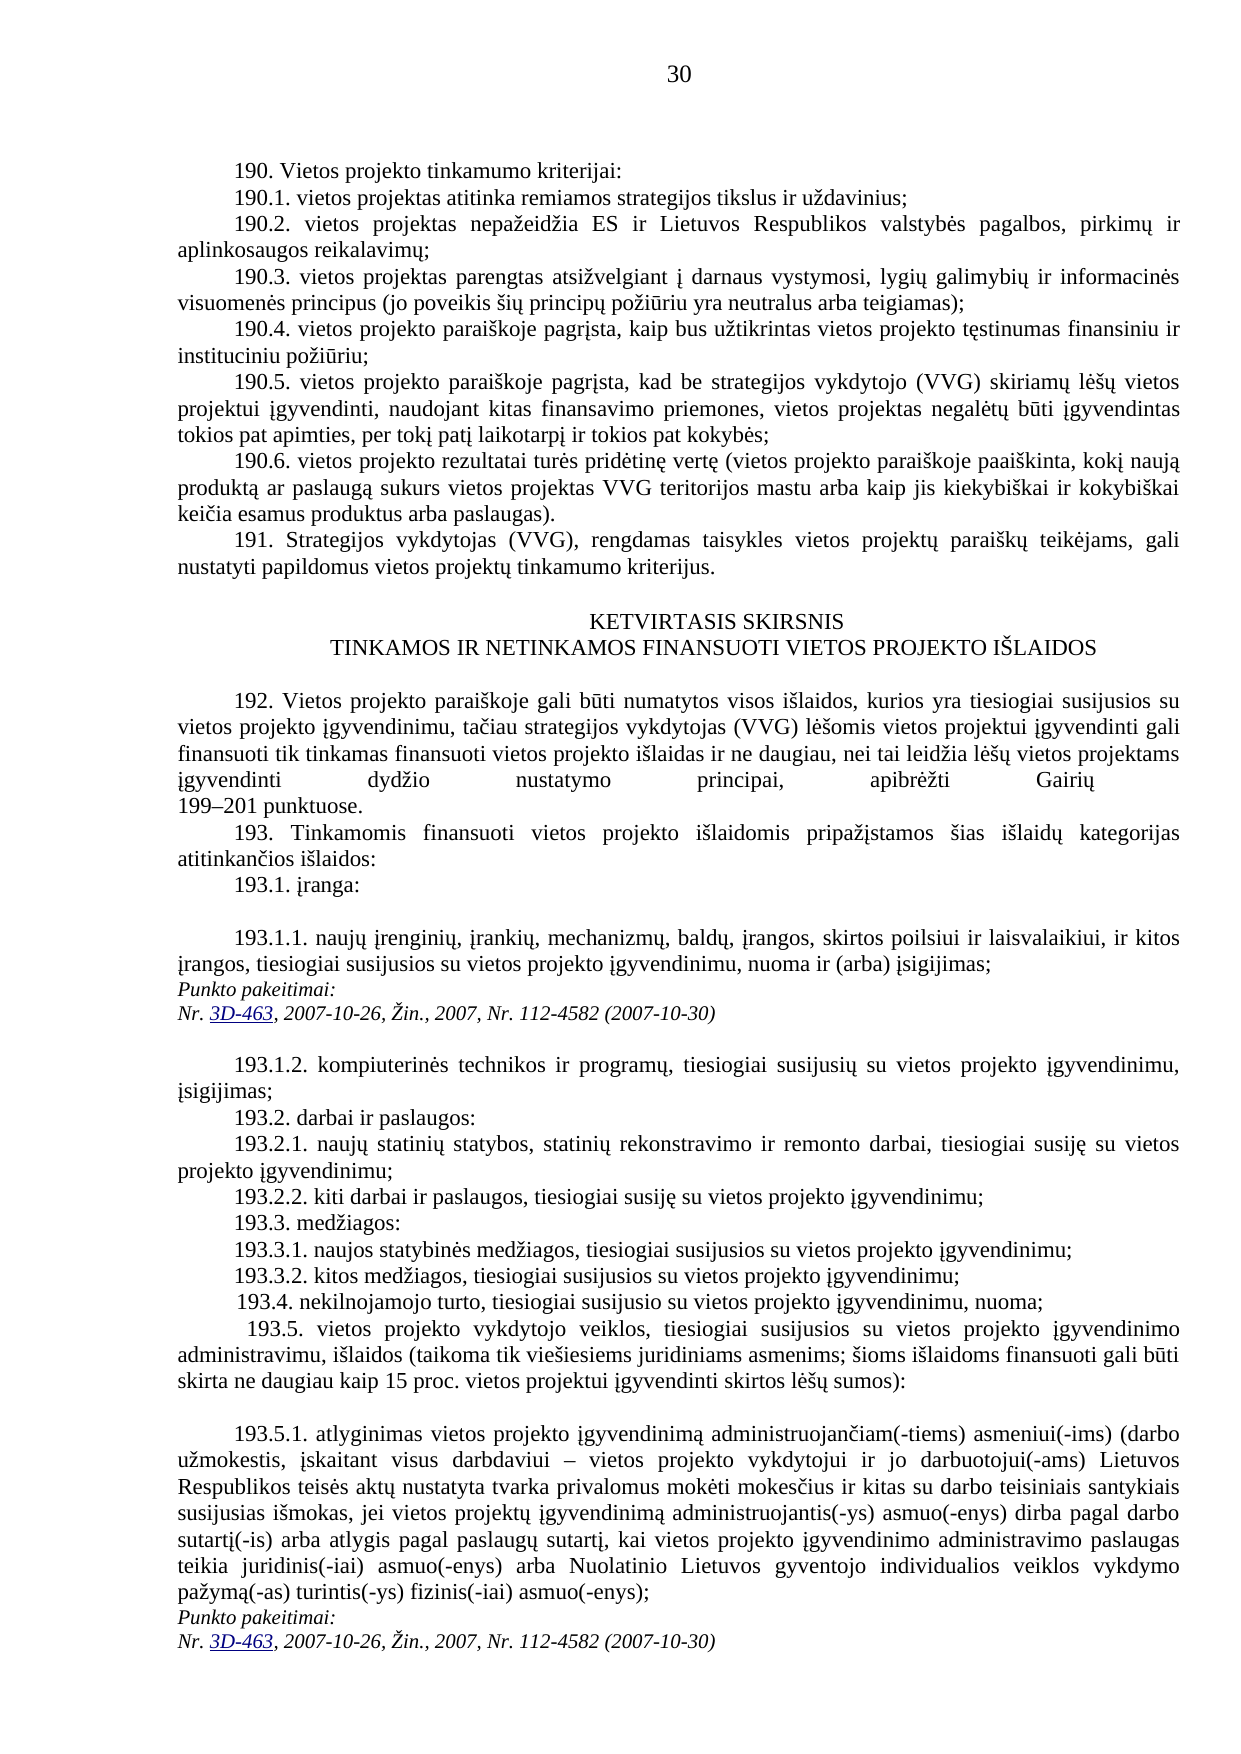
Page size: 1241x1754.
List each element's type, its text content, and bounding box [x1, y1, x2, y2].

text TINKAMOS IR NETINKAMOS FINANSUOTI VIETOS PROJEKTO IŠLAIDOS [177, 634, 1181, 661]
text Punkto pakeitimai: [177, 977, 1181, 1001]
text 193.1. įranga: [233, 871, 1181, 898]
text Punkto pakeitimai: [177, 1605, 1181, 1629]
text Nr. 3D-463, 2007-10-26, Žin., 2007, Nr. 112-4582 (2007-10-30) [177, 1629, 1181, 1653]
text 190.4. vietos projekto paraiškoje pagrįsta, kaip bus užtikrintas vietos projekto tęstinumas finansiniu ir instituciniu požiūriu; [177, 316, 1181, 368]
text 193.2. darbai ir paslaugos: [233, 1104, 1181, 1130]
text 193.3.2. kitos medžiagos, tiesiogiai susijusios su vietos projekto įgyvendinimu; [177, 1262, 1181, 1288]
text 193. Tinkamomis finansuoti vietos projekto išlaidomis pripažįstamos šias išlaidų kategorijas atitinkančios išlaidos: [177, 819, 1181, 871]
text 190.6. vietos projekto rezultatai turės pridėtinę vertę (vietos projekto paraiškoje paaiškinta, kokį naują produktą ar paslaugą sukurs vietos projektas VVG teritorijos mastu arba kaip jis kiekybiškai ir kokybiškai keičia esamus produktus arba paslaugas). [177, 447, 1181, 526]
text 190.1. vietos projektas atitinka remiamos strategijos tikslus ir uždavinius; [177, 184, 1181, 210]
text KETVIRTASIS SKIRSNIS [177, 608, 1181, 634]
text 192. Vietos projekto paraiškoje gali būti numatytos visos išlaidos, kurios yra tiesiogiai susijusios su vietos projekto įgyvendinimu, tačiau strategijos vykdytojas (VVG) lėšomis vietos projektui įgyvendinti gali finansuoti tik tinkamas finansuoti vietos projekto išlaidas ir ne daugiau, nei tai leidžia lėšų vietos projektams įgyvendinti dydžio nustatymo principai, apibrėžti Gairių 199–201 punktuose. [177, 687, 1181, 819]
text 193.4. nekilnojamojo turto, tiesiogiai susijusio su vietos projekto įgyvendinimu, nuoma; [177, 1288, 1181, 1315]
text 193.1.1. naujų įrenginių, įrankių, mechanizmų, baldų, įrangos, skirtos poilsiui ir laisvalaikiui, ir kitos įrangos, tiesiogiai susijusios su vietos projekto įgyvendinimu, nuoma ir (arba) įsigijimas; [177, 924, 1181, 977]
text 190.2. vietos projektas nepažeidžia ES ir Lietuvos Respublikos valstybės pagalbos, pirkimų ir aplinkosaugos reikalavimų; [177, 210, 1181, 263]
text 193.2.1. naujų statinių statybos, statinių rekonstravimo ir remonto darbai, tiesiogiai susiję su vietos projekto įgyvendinimu; [177, 1130, 1181, 1183]
text 193.3. medžiagos: [233, 1209, 1181, 1236]
text 193.3.1. naujos statybinės medžiagos, tiesiogiai susijusios su vietos projekto įgyvendinimu; [233, 1236, 1181, 1262]
text Nr. 3D-463, 2007-10-26, Žin., 2007, Nr. 112-4582 (2007-10-30) [177, 1001, 1181, 1025]
text 190.3. vietos projektas parengtas atsižvelgiant į darnaus vystymosi, lygių galimybių ir informacinės visuomenės principus (jo poveikis šių principų požiūriu yra neutralus arba teigiamas); [177, 263, 1181, 316]
text 190. Vietos projekto tinkamumo kriterijai: [177, 157, 1181, 184]
text 193.5. vietos projekto vykdytojo veiklos, tiesiogiai susijusios su vietos projekto įgyvendinimo administravimu, išlaidos (taikoma tik viešiesiems juridiniams asmenims; šioms išlaidoms finansuoti gali būti skirta ne daugiau kaip 15 proc. vietos projektui įgyvendinti skirtos lėšų sumos): [177, 1315, 1181, 1394]
text 193.1.2. kompiuterinės technikos ir programų, tiesiogiai susijusių su vietos projekto įgyvendinimu, įsigijimas; [177, 1051, 1181, 1104]
text 193.5.1. atlyginimas vietos projekto įgyvendinimą administruojančiam(-tiems) asmeniui(-ims) (darbo užmokestis, įskaitant visus darbdaviui – vietos projekto vykdytojui ir jo darbuotojui(-ams) Lietuvos Respublikos teisės aktų nustatyta tvarka privalomus mokėti mokesčius ir kitas su darbo teisiniais santykiais susijusias išmokas, jei vietos projektų įgyvendinimą administruojantis(-ys) asmuo(-enys) dirba pagal darbo sutartį(-is) arba atlygis pagal paslaugų sutartį, kai vietos projekto įgyvendinimo administravimo paslaugas teikia juridinis(-iai) asmuo(-enys) arba Nuolatinio Lietuvos gyventojo individualios veiklos vykdymo pažymą(-as) turintis(-ys) fizinis(-iai) asmuo(-enys); [177, 1420, 1181, 1605]
text 191. Strategijos vykdytojas (VVG), rengdamas taisykles vietos projektų paraiškų teikėjams, gali nustatyti papildomus vietos projektų tinkamumo kriterijus. [177, 526, 1181, 579]
text 193.2.2. kiti darbai ir paslaugos, tiesiogiai susiję su vietos projekto įgyvendinimu; [177, 1183, 1181, 1209]
text 190.5. vietos projekto paraiškoje pagrįsta, kad be strategijos vykdytojo (VVG) skiriamų lėšų vietos projektui įgyvendinti, naudojant kitas finansavimo priemones, vietos projektas negalėtų būti įgyvendintas tokios pat apimties, per tokį patį laikotarpį ir tokios pat kokybės; [177, 368, 1181, 447]
